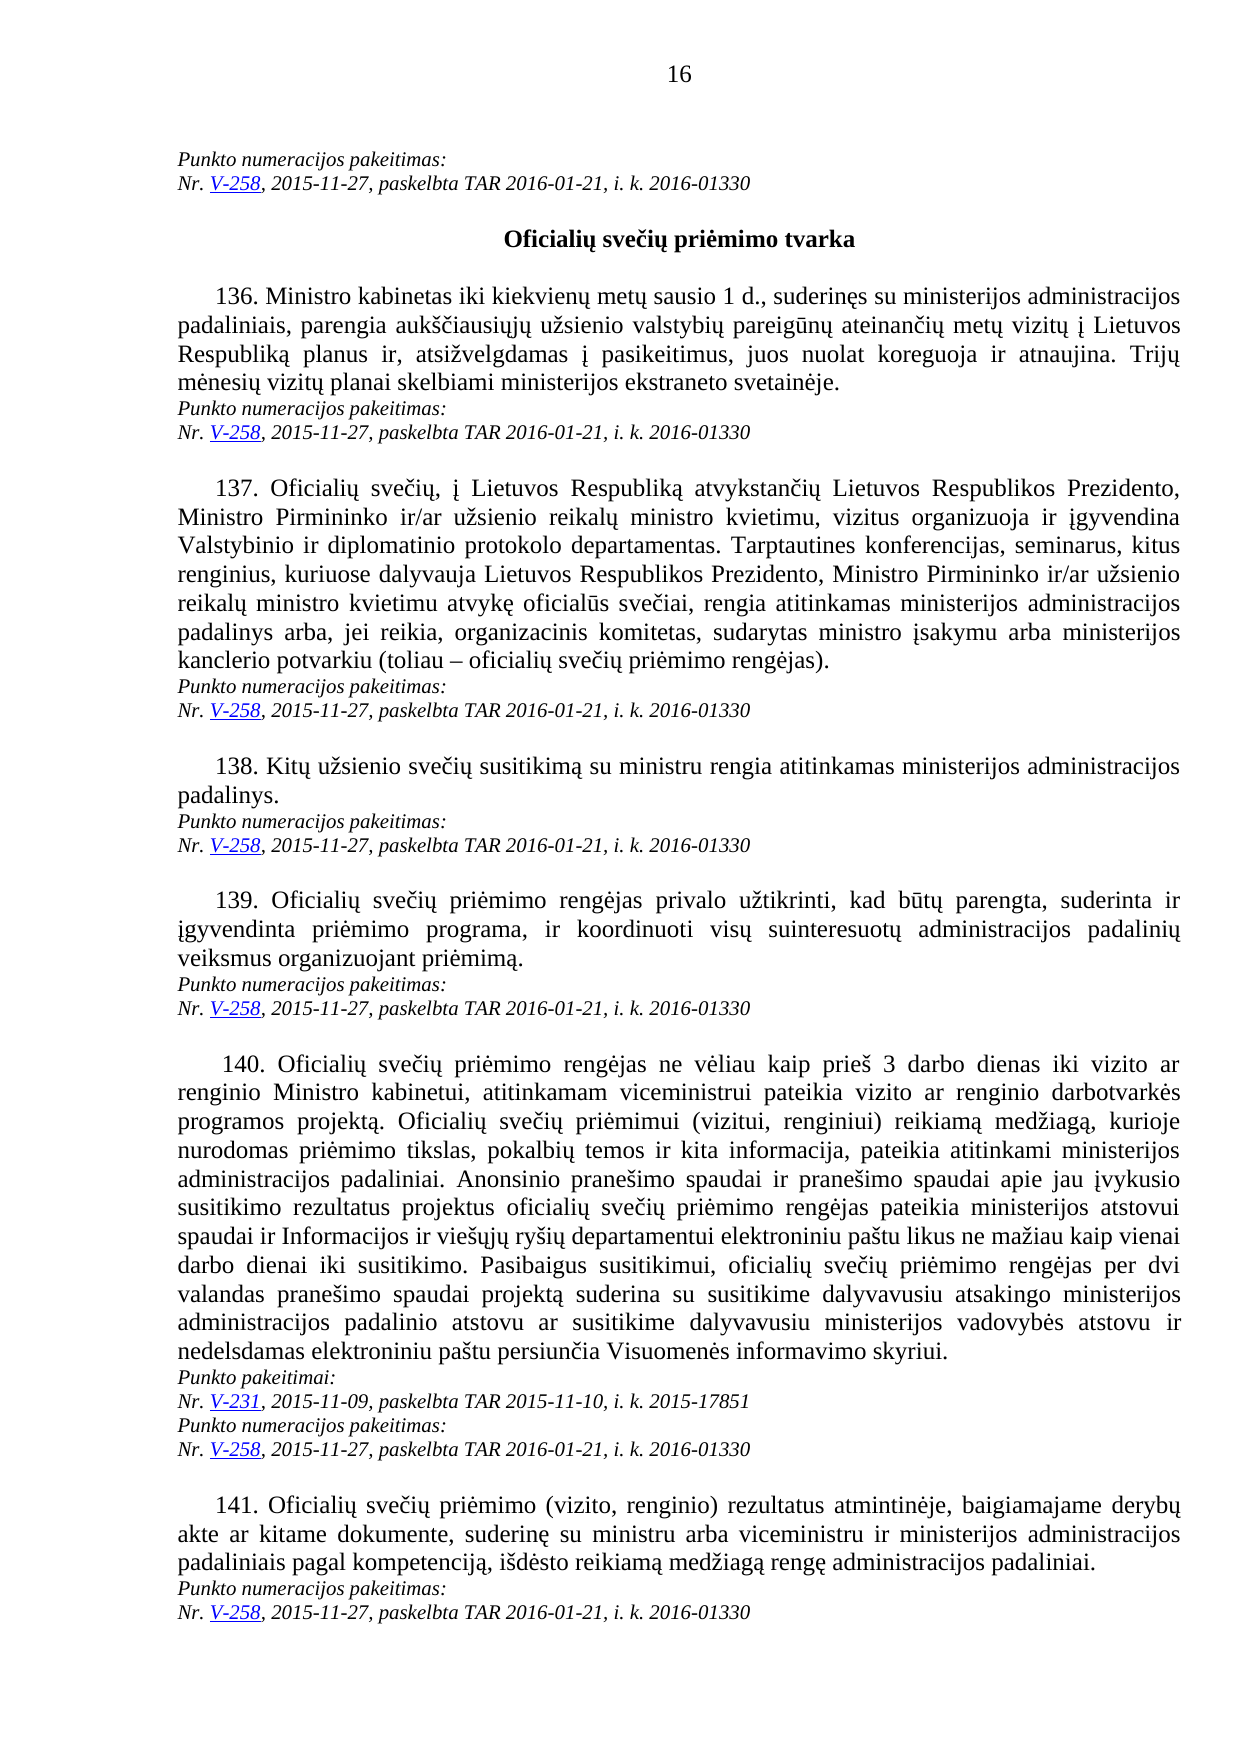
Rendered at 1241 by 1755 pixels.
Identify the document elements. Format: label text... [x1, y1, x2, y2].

text Nr. V-258, 2015-11-27, paskelbta TAR 2016-01-21, i. k. 2016-01330 [177, 420, 1181, 444]
text Punkto pakeitimai: [177, 1365, 1181, 1389]
text Nr. V-231, 2015-11-09, paskelbta TAR 2015-11-10, i. k. 2015-17851 [177, 1389, 1181, 1413]
text Nr. V-258, 2015-11-27, paskelbta TAR 2016-01-21, i. k. 2016-01330 [177, 1600, 1181, 1624]
text Punkto numeracijos pakeitimas: [177, 147, 1181, 171]
text 137. Oficialių svečių, į Lietuvos Respubliką atvykstančių Lietuvos Respublikos Prezidento, Ministro Pirmininko ir/ar užsienio reikalų ministro kvietimu, vizitus organizuoja ir įgyvendina Valstybinio ir diplomatinio protokolo departamentas. Tarptautines konferencijas, seminarus, kitus renginius, kuriuose dalyvauja Lietuvos Respublikos Prezidento, Ministro Pirmininko ir/ar užsienio reikalų ministro kvietimu atvykę oficialūs svečiai, rengia atitinkamas ministerijos administracijos padalinys arba, jei reikia, organizacinis komitetas, sudarytas ministro įsakymu arba ministerijos kanclerio potvarkiu (toliau – oficialių svečių priėmimo rengėjas). [177, 473, 1181, 674]
text Punkto numeracijos pakeitimas: [177, 972, 1181, 996]
text 138. Kitų užsienio svečių susitikimą su ministru rengia atitinkamas ministerijos administracijos padalinys. [177, 751, 1181, 809]
text Punkto numeracijos pakeitimas: [177, 1576, 1181, 1600]
text Nr. V-258, 2015-11-27, paskelbta TAR 2016-01-21, i. k. 2016-01330 [177, 171, 1181, 195]
text Nr. V-258, 2015-11-27, paskelbta TAR 2016-01-21, i. k. 2016-01330 [177, 833, 1181, 857]
text Nr. V-258, 2015-11-27, paskelbta TAR 2016-01-21, i. k. 2016-01330 [177, 1437, 1181, 1461]
text Nr. V-258, 2015-11-27, paskelbta TAR 2016-01-21, i. k. 2016-01330 [177, 698, 1181, 722]
text Punkto numeracijos pakeitimas: [177, 396, 1181, 420]
text Punkto numeracijos pakeitimas: [177, 1413, 1181, 1437]
text 136. Ministro kabinetas iki kiekvienų metų sausio 1 d., suderinęs su ministerijos administracijos padaliniais, parengia aukščiausiųjų užsienio valstybių pareigūnų ateinančių metų vizitų į Lietuvos Respubliką planus ir, atsižvelgdamas į pasikeitimus, juos nuolat koreguoja ir atnaujina. Trijų mėnesių vizitų planai skelbiami ministerijos ekstraneto svetainėje. [177, 281, 1181, 396]
text Nr. V-258, 2015-11-27, paskelbta TAR 2016-01-21, i. k. 2016-01330 [177, 996, 1181, 1020]
text 139. Oficialių svečių priėmimo rengėjas privalo užtikrinti, kad būtų parengta, suderinta ir įgyvendinta priėmimo programa, ir koordinuoti visų suinteresuotų administracijos padalinių veiksmus organizuojant priėmimą. [177, 886, 1181, 972]
text Punkto numeracijos pakeitimas: [177, 674, 1181, 698]
text Punkto numeracijos pakeitimas: [177, 809, 1181, 833]
text Oficialių svečių priėmimo tvarka [177, 224, 1181, 252]
text 140. Oficialių svečių priėmimo rengėjas ne vėliau kaip prieš 3 darbo dienas iki vizito ar renginio Ministro kabinetui, atitinkamam viceministrui pateikia vizito ar renginio darbotvarkės programos projektą. Oficialių svečių priėmimui (vizitui, renginiui) reikiamą medžiagą, kurioje nurodomas priėmimo tikslas, pokalbių temos ir kita informacija, pateikia atitinkami ministerijos administracijos padaliniai. Anonsinio pranešimo spaudai ir pranešimo spaudai apie jau įvykusio susitikimo rezultatus projektus oficialių svečių priėmimo rengėjas pateikia ministerijos atstovui spaudai ir Informacijos ir viešųjų ryšių departamentui elektroniniu paštu likus ne mažiau kaip vienai darbo dienai iki susitikimo. Pasibaigus susitikimui, oficialių svečių priėmimo rengėjas per dvi valandas pranešimo spaudai projektą suderina su susitikime dalyvavusiu atsakingo ministerijos administracijos padalinio atstovu ar susitikime dalyvavusiu ministerijos vadovybės atstovu ir nedelsdamas elektroniniu paštu persiunčia Visuomenės informavimo skyriui. [177, 1049, 1181, 1365]
text 141. Oficialių svečių priėmimo (vizito, renginio) rezultatus atmintinėje, baigiamajame derybų akte ar kitame dokumente, suderinę su ministru arba viceministru ir ministerijos administracijos padaliniais pagal kompetenciją, išdėsto reikiamą medžiagą rengę administracijos padaliniai. [177, 1490, 1181, 1576]
